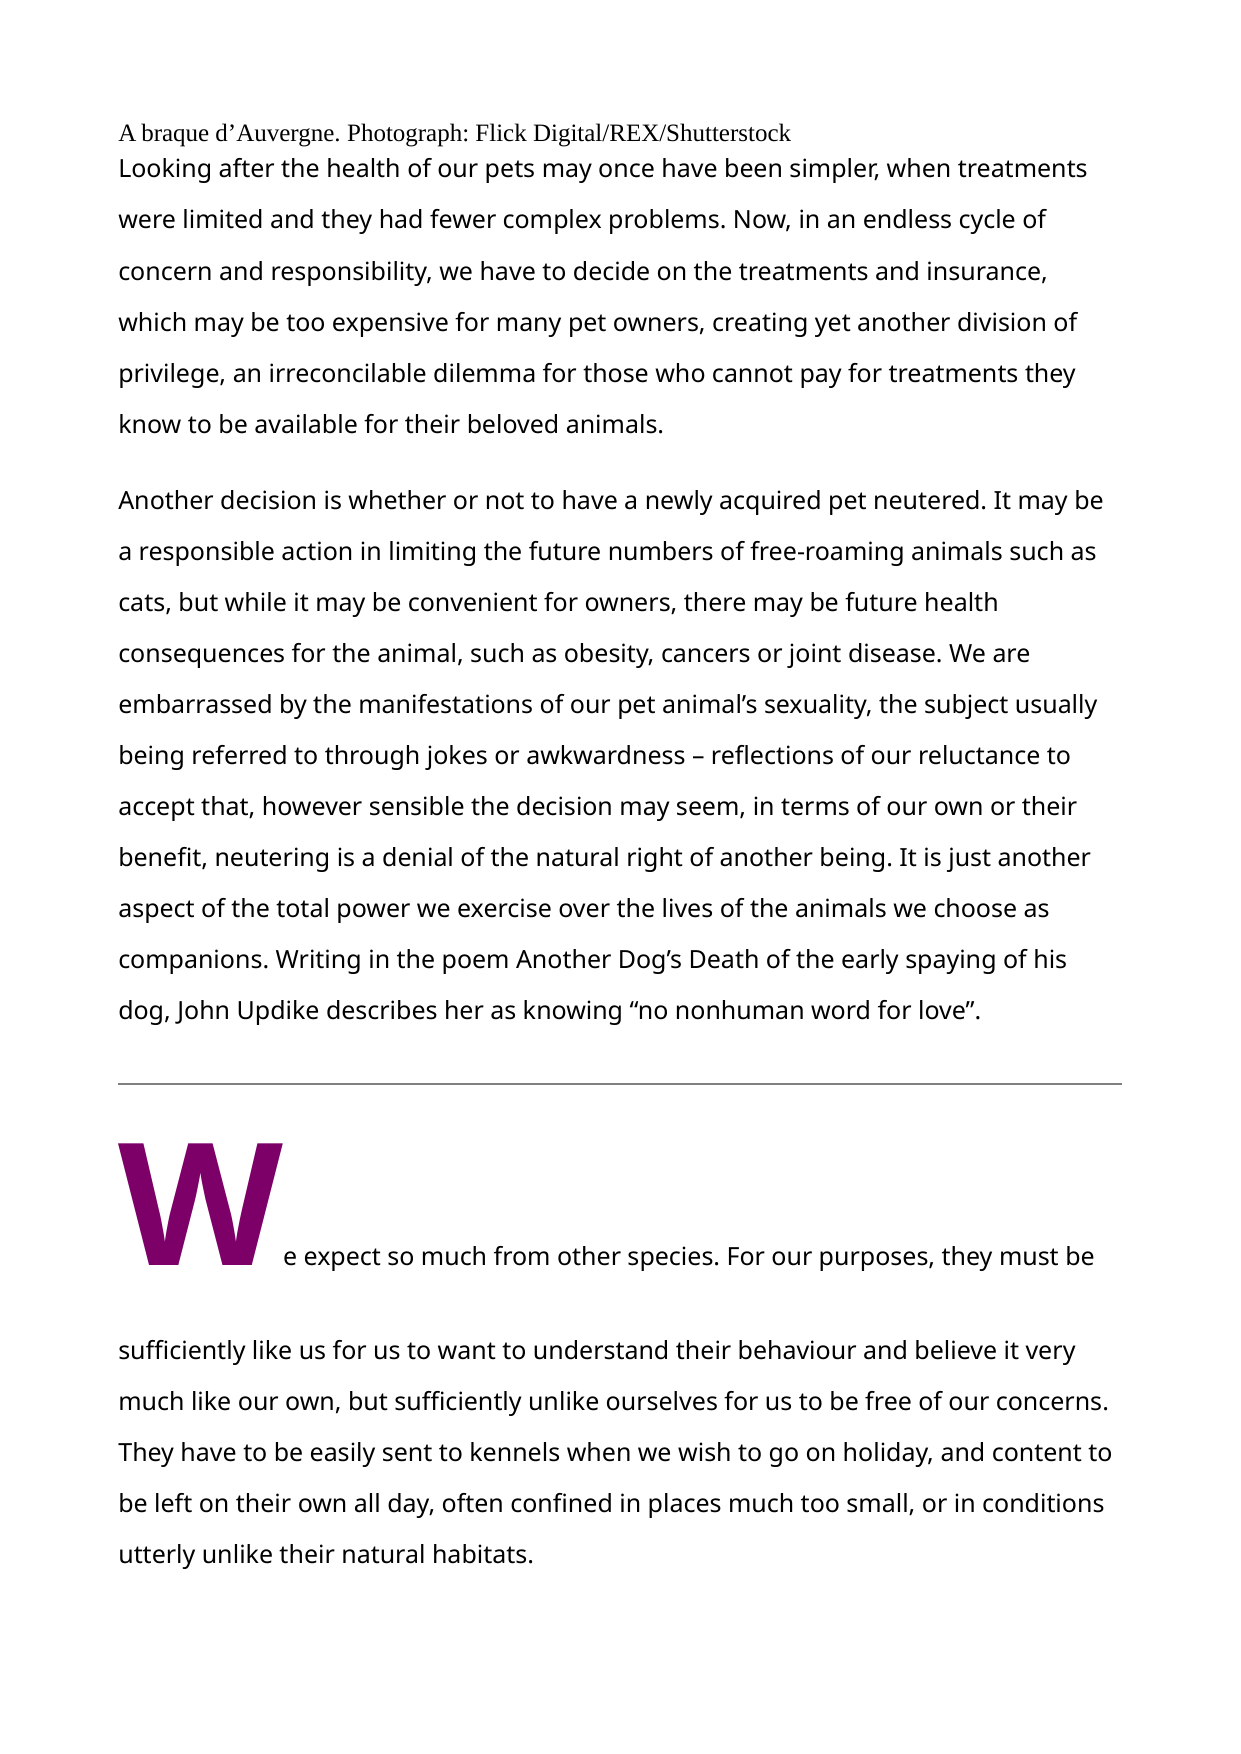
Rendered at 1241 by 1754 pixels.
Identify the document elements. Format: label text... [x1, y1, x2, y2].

text A braque d’Auvergne. Photograph: Flick Digital/REX/Shutterstock [118, 118, 1122, 147]
text Another decision is whether or not to have a newly acquired pet neutered. It may be a responsible action in limiting the future numbers of free-roaming animals such as cats, but while it may be convenient for owners, there may be future health consequences for the animal, such as obesity, cancers or joint disease. We are embarrassed by the manifestations of our pet animal’s sexuality, the subject usually being referred to through jokes or awkwardness – reflections of our reluctance to accept that, however sensible the decision may seem, in terms of our own or their benefit, neutering is a denial of the natural right of another being. It is just another aspect of the total power we exercise over the lives of the animals we choose as companions. Writing in the poem Another Dog’s Death of the early spaying of his dog, John Updike describes her as knowing “no nonhuman word for love”. [118, 482, 1122, 1027]
text Looking after the health of our pets may once have been simpler, when treatments were limited and they had fewer complex problems. Now, in an endless cycle of concern and responsibility, we have to decide on the treatments and insurance, which may be too expensive for many pet owners, creating yet another division of privilege, an irreconcilable dilemma for those who cannot pay for treatments they know to be available for their beloved animals. [118, 151, 1122, 440]
text We expect so much from other species. For our purposes, they must be sufficiently like us for us to want to understand their behaviour and believe it very much like our own, but sufficiently unlike ourselves for us to be free of our concerns. They have to be easily sent to kennels when we wish to go on holiday, and content to be left on their own all day, often confined in places much too small, or in conditions utterly unlike their natural habitats. [118, 1085, 1122, 1571]
